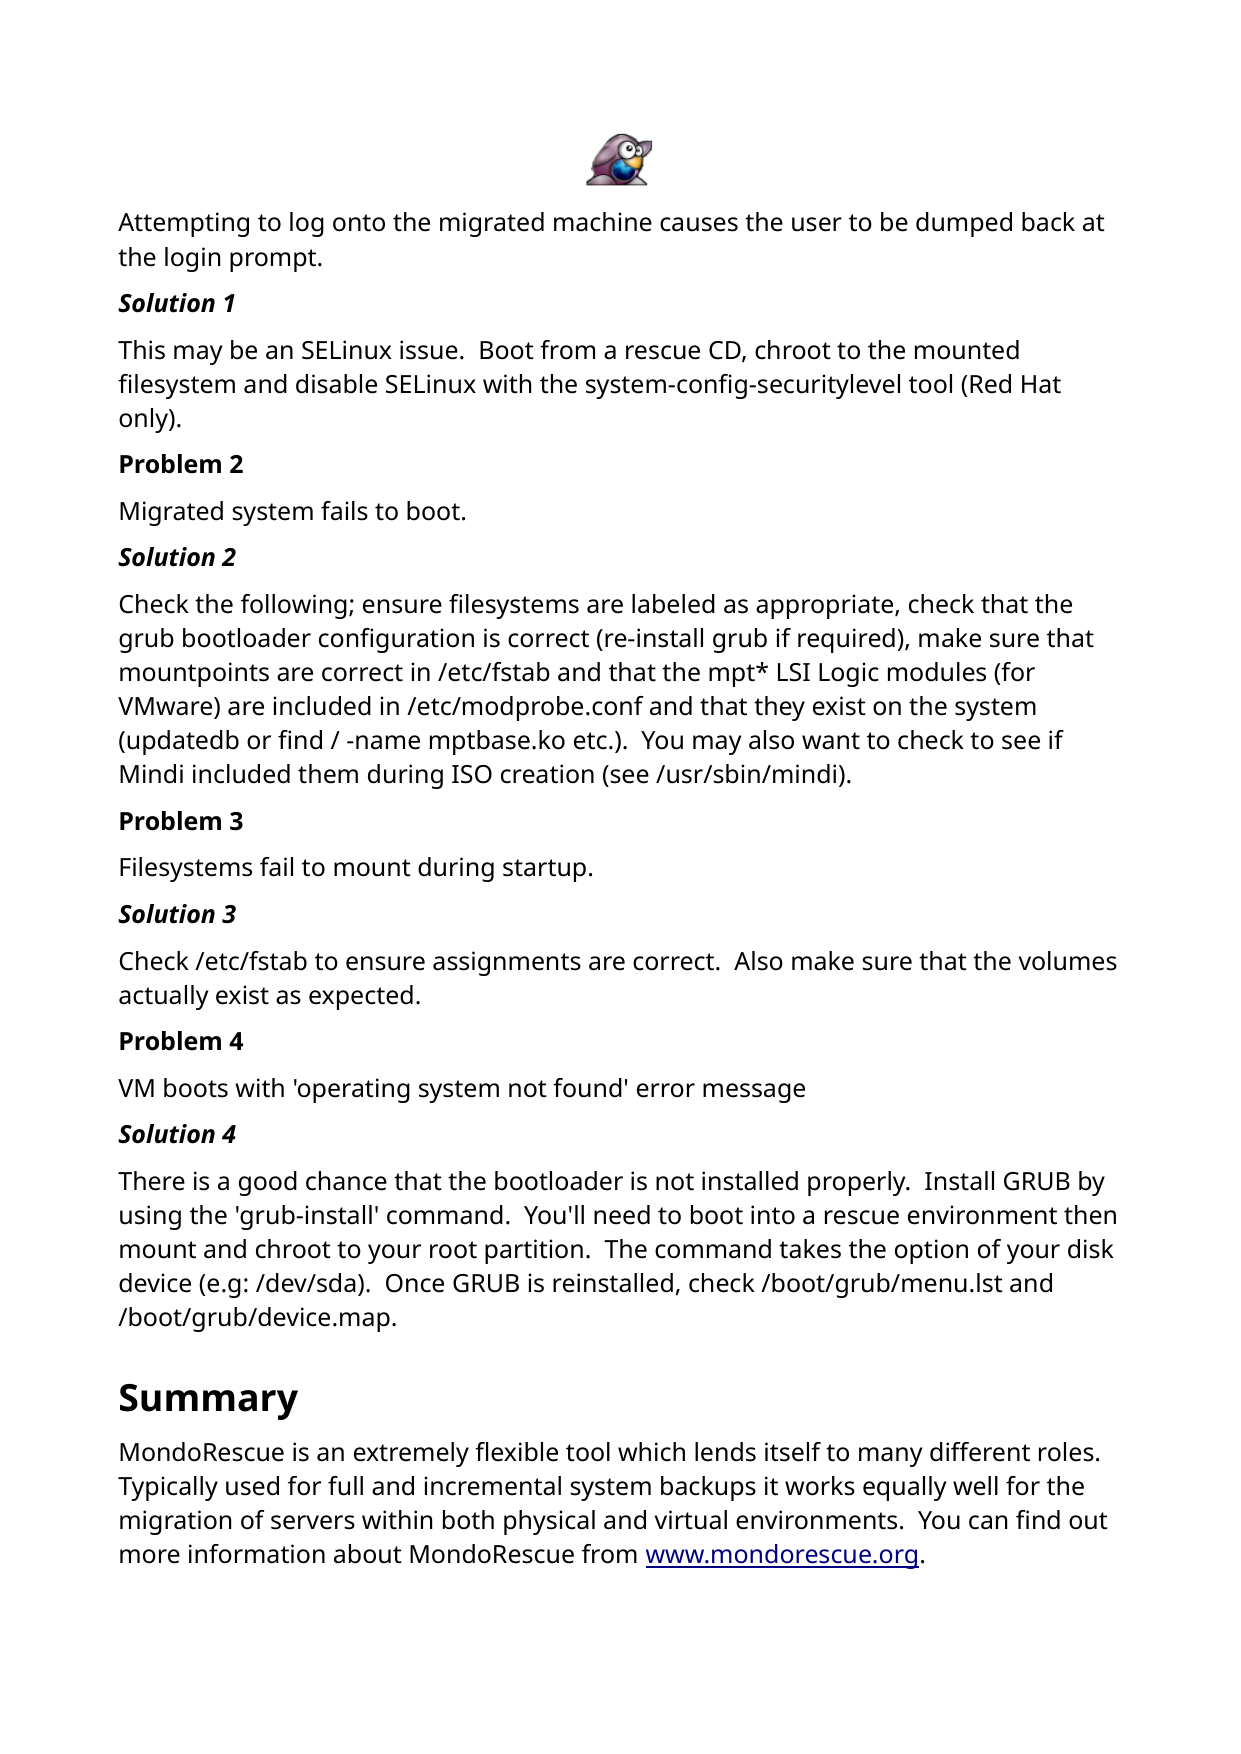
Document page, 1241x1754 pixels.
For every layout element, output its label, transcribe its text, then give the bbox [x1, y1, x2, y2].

text This may be an SELinux issue. Boot from a rescue CD, chroot to the mounted filesystem and disable SELinux with the system-config-securitylevel tool (Red Hat only). [118, 332, 1122, 434]
text Check the following; ensure filesystems are labeled as appropriate, check that the grub bootloader configuration is correct (re-install grub if required), make sure that mountpoints are correct in /etc/fstab and that the mpt* LSI Logic modules (for VMware) are included in /etc/modprobe.conf and that they exist on the system (updatedb or find / -name mptbase.ko etc.). You may also want to check to see if Mindi included them during ISO creation (see /usr/sbin/mindi). [118, 587, 1122, 791]
text Migrated system fails to boot. [118, 493, 1122, 528]
text Solution 4 [118, 1117, 1122, 1151]
text Solution 1 [118, 286, 1122, 320]
text Solution 2 [118, 540, 1122, 574]
text Solution 3 [118, 897, 1122, 931]
text VM boots with 'operating system not found' error message [118, 1070, 1122, 1104]
text Check /etc/fstab to ensure assignments are correct. Also make sure that the volumes actually exist as expected. [118, 943, 1122, 1011]
text Problem 3 [118, 803, 1122, 838]
text Problem 2 [118, 447, 1122, 481]
text MondoRescue is an extremely flexible tool which lends itself to many different roles. Typically used for full and incremental system backups it works equally well for the migration of servers within both physical and virtual environments. You can find out more information about MondoRescue from www.mondorescue.org. [118, 1435, 1122, 1571]
subtitle Summary [118, 1371, 1122, 1422]
text Filesystems fail to mount during startup. [118, 850, 1122, 884]
picture [578, 118, 663, 198]
text Attempting to log onto the migrated machine causes the user to be dumped back at the login prompt. [118, 205, 1122, 273]
text Problem 4 [118, 1024, 1122, 1058]
text There is a good chance that the bootloader is not installed properly. Install GRUB by using the 'grub-install' command. You'll need to boot into a rescue environment then mount and chroot to your root partition. The command takes the option of your disk device (e.g: /dev/sda). Once GRUB is reinstalled, check /boot/grub/menu.lst and /boot/grub/device.map. [118, 1163, 1122, 1334]
